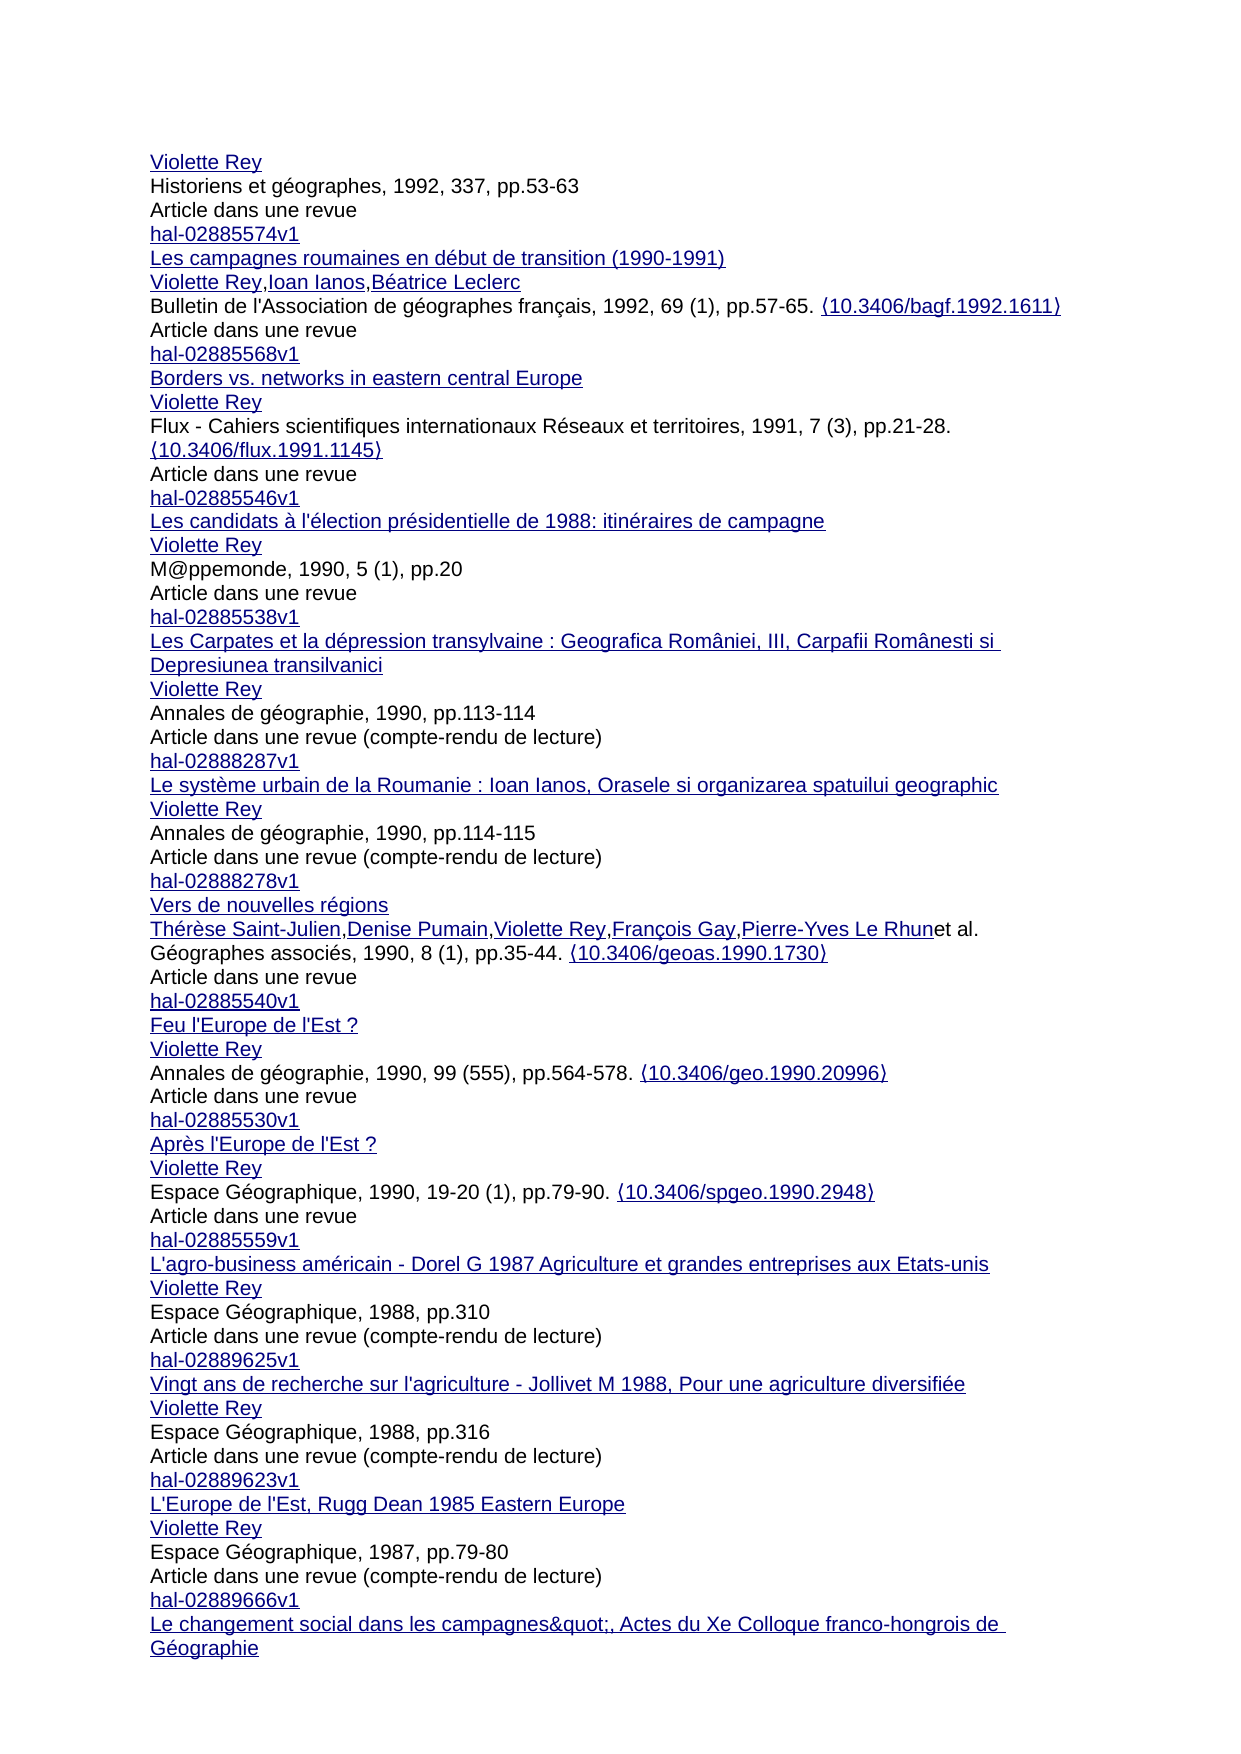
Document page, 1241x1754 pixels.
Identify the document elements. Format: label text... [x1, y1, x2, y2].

table_cell L'agro-business américain - Dorel G 1987 Agriculture et grandes entreprises aux Etats-unis Violette Rey Espace Géographique, 1988, pp.310 Article dans une revue (compte-rendu de lecture) hal-02889625v1 [150, 1252, 1090, 1372]
table_cell Borders vs. networks in eastern central Europe Violette Rey Flux - Cahiers scientifiques internationaux Réseaux et territoires, 1991, 7 (3), pp.21-28. ⟨10.3406/flux.1991.1145⟩ Article dans une revue hal-02885546v1 [150, 366, 1090, 509]
table_cell Les campagnes roumaines en début de transition (1990-1991) Violette Rey,Ioan Ianos,Béatrice Leclerc Bulletin de l'Association de géographes français, 1992, 69 (1), pp.57-65. ⟨10.3406/bagf.1992.1611⟩ Article dans une revue hal-02885568v1 [150, 246, 1090, 366]
table_cell Violette Rey Historiens et géographes, 1992, 337, pp.53-63 Article dans une revue hal-02885574v1 [150, 150, 1090, 246]
table_cell Le changement social dans les campagnes&quot;, Actes du Xe Colloque franco-hongrois de Géographie [150, 1611, 1090, 1659]
table_cell Feu l'Europe de l'Est ? Violette Rey Annales de géographie, 1990, 99 (555), pp.564-578. ⟨10.3406/geo.1990.20996⟩ Article dans une revue hal-02885530v1 [150, 1013, 1090, 1132]
table_cell Le système urbain de la Roumanie : Ioan Ianos, Orasele si organizarea spatuilui geographic Violette Rey Annales de géographie, 1990, pp.114-115 Article dans une revue (compte-rendu de lecture) hal-02888278v1 [150, 773, 1090, 893]
table_cell Vers de nouvelles régions Thérèse Saint-Julien,Denise Pumain,Violette Rey,François Gay,Pierre-Yves Le Rhunet al. Géographes associés, 1990, 8 (1), pp.35-44. ⟨10.3406/geoas.1990.1730⟩ Article dans une revue hal-02885540v1 [150, 893, 1090, 1012]
table_cell Après l'Europe de l'Est ? Violette Rey Espace Géographique, 1990, 19-20 (1), pp.79-90. ⟨10.3406/spgeo.1990.2948⟩ Article dans une revue hal-02885559v1 [150, 1132, 1090, 1252]
table_cell Vingt ans de recherche sur l'agriculture - Jollivet M 1988, Pour une agriculture diversifiée Violette Rey Espace Géographique, 1988, pp.316 Article dans une revue (compte-rendu de lecture) hal-02889623v1 [150, 1372, 1090, 1492]
table_cell Les candidats à l'élection présidentielle de 1988: itinéraires de campagne Violette Rey M@ppemonde, 1990, 5 (1), pp.20 Article dans une revue hal-02885538v1 [150, 509, 1090, 629]
table_cell L'Europe de l'Est, Rugg Dean 1985 Eastern Europe Violette Rey Espace Géographique, 1987, pp.79-80 Article dans une revue (compte-rendu de lecture) hal-02889666v1 [150, 1492, 1090, 1611]
table_cell Les Carpates et la dépression transylvaine : Geografica României, III, Carpafii Românesti si Depresiunea transilvanici Violette Rey Annales de géographie, 1990, pp.113-114 Article dans une revue (compte-rendu de lecture) hal-02888287v1 [150, 629, 1090, 773]
